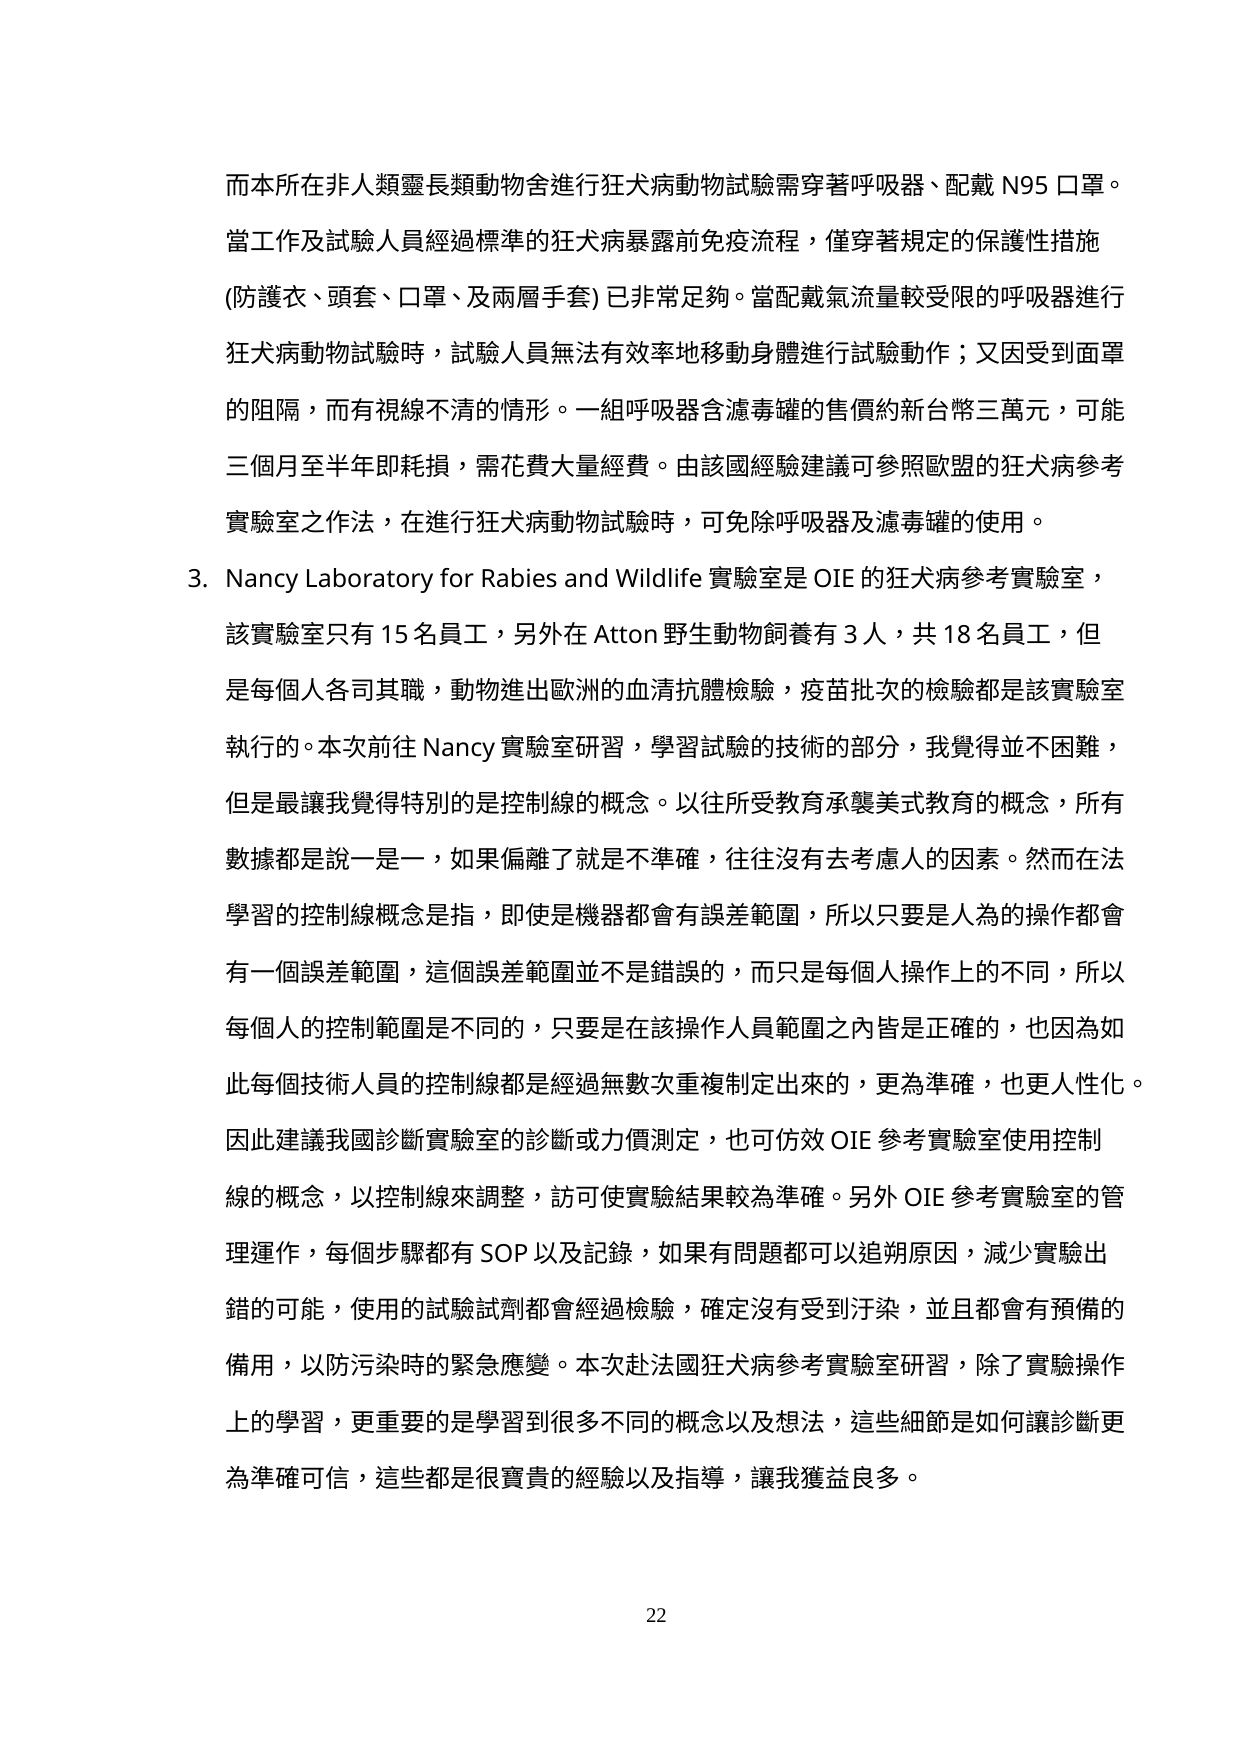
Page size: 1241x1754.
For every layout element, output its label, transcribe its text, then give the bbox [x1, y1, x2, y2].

list Nancy Laboratory for Rabies and Wildlife實驗室是OIE的狂犬病參考實驗室，該實驗室只有15名員工，另外在Atton野生動物飼養有3人，共18名員工，但是每個人各司其職，動物進出歐洲的血清抗體檢驗，疫苗批次的檢驗都是該實驗室執行的。本次前往Nancy實驗室研習，學習試驗的技術的部分，我覺得並不困難，但是最讓我覺得特別的是控制線的概念。以往所受教育承襲美式教育的概念，所有數據都是說一是一，如果偏離了就是不準確，往往沒有去考慮人的因素。然而在法學習的控制線概念是指，即使是機器都會有誤差範圍，所以只要是人為的操作都會有一個誤差範圍，這個誤差範圍並不是錯誤的，而只是每個人操作上的不同，所以每個人的控制範圍是不同的，只要是在該操作人員範圍之內皆是正確的，也因為如此每個技術人員的控制線都是經過無數次重複制定出來的，更為準確，也更人性化。因此建議我國診斷實驗室的診斷或力價測定，也可仿效OIE參考實驗室使用控制線的概念，以控制線來調整，訪可使實驗結果較為準確。另外OIE參考實驗室的管理運作，每個步驟都有SOP以及記錄，如果有問題都可以追朔原因，減少實驗出錯的可能，使用的試驗試劑都會經過檢驗，確定沒有受到汙染，並且都會有預備的備用，以防污染時的緊急應變。本次赴法國狂犬病參考實驗室研習，除了實驗操作上的學習，更重要的是學習到很多不同的概念以及想法，這些細節是如何讓診斷更為準確可信，這些都是很寶貴的經驗以及指導，讓我獲益良多。 [187, 558, 1125, 1495]
list 而本所在非人類靈長類動物舍進行狂犬病動物試驗需穿著呼吸器、配戴 N95 口罩。當工作及試驗人員經過標準的狂犬病暴露前免疫流程，僅穿著規定的保護性措施 (防護衣、頭套、口罩、及兩層手套) 已非常足夠。當配戴氣流量較受限的呼吸器進行狂犬病動物試驗時，試驗人員無法有效率地移動身體進行試驗動作；又因受到面罩的阻隔，而有視線不清的情形。一組呼吸器含濾毒罐的售價約新台幣三萬元，可能三個月至半年即耗損，需花費大量經費。由該國經驗建議可參照歐盟的狂犬病參考實驗室之作法，在進行狂犬病動物試驗時，可免除呼吸器及濾毒罐的使用。 [187, 164, 1125, 539]
